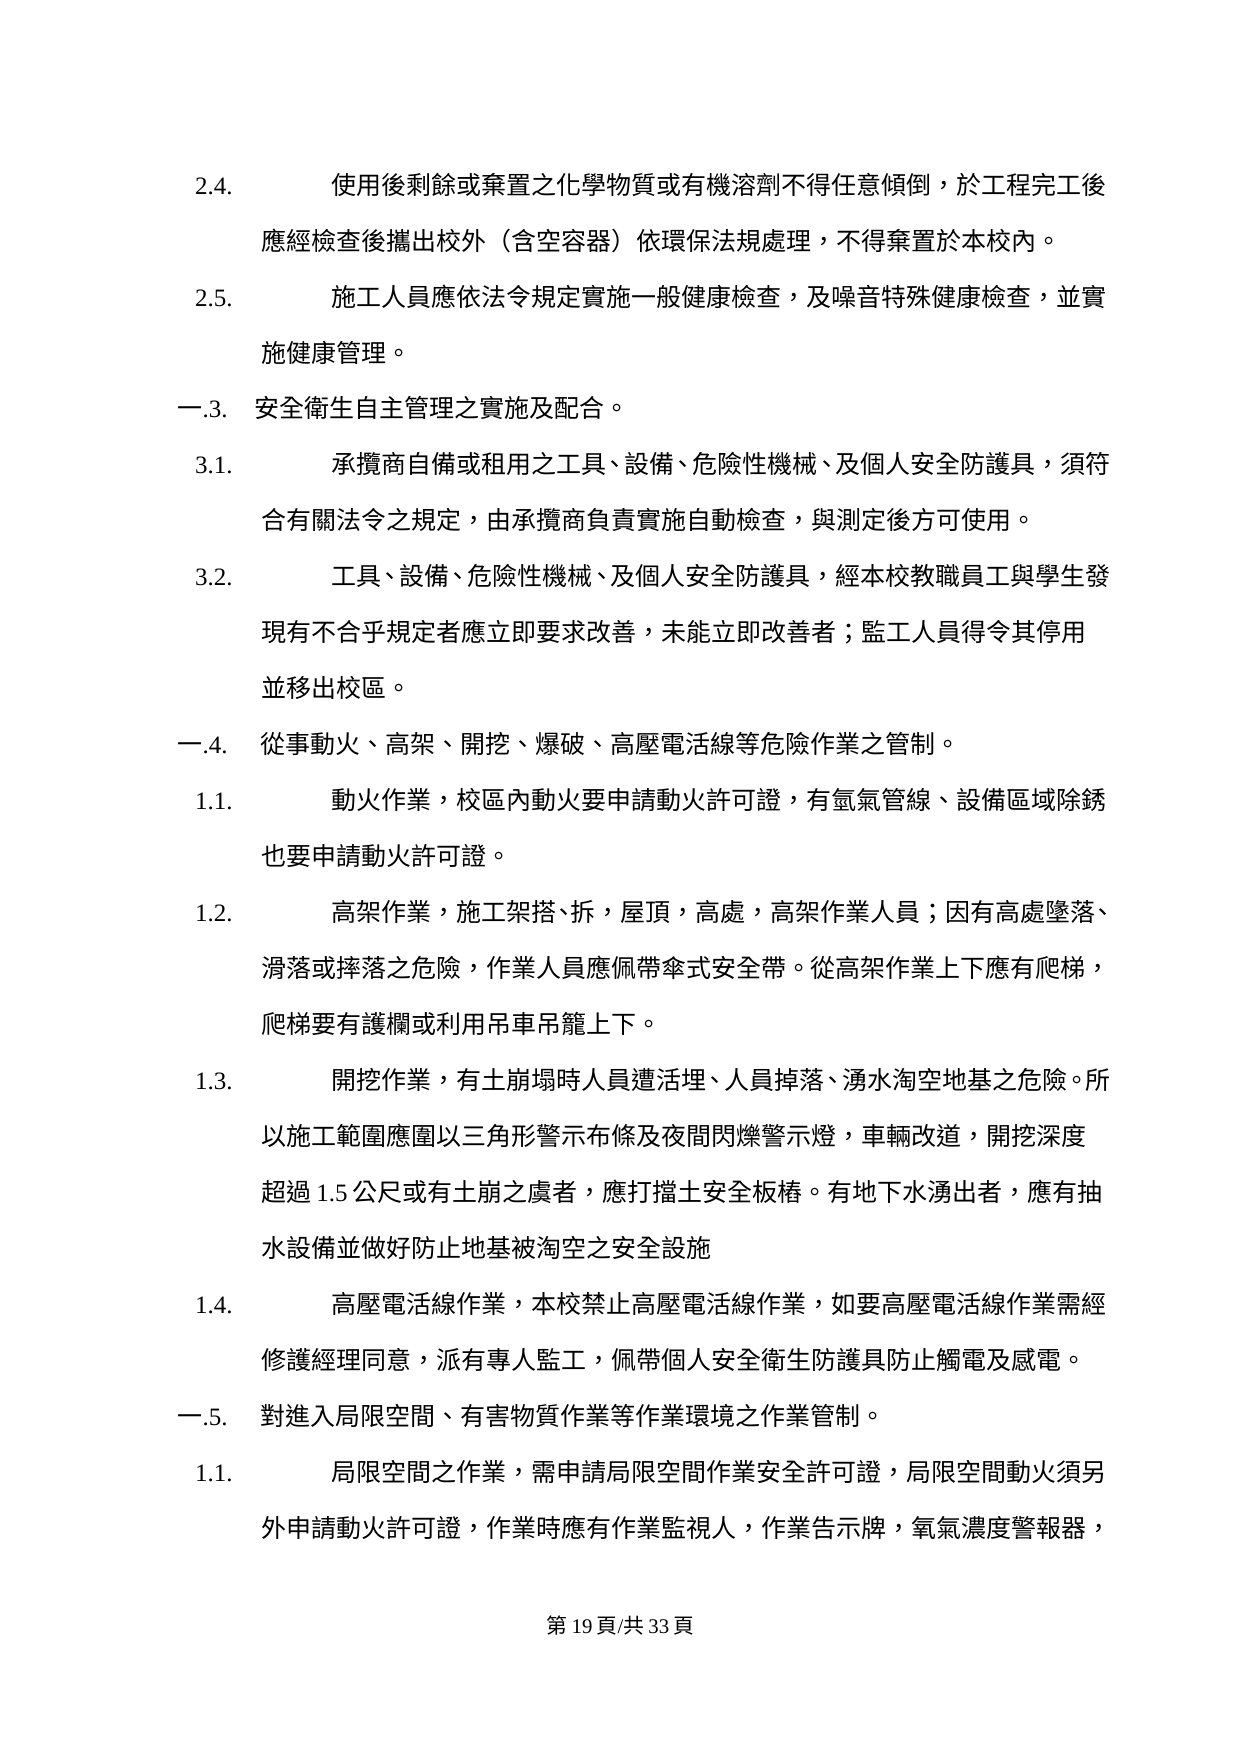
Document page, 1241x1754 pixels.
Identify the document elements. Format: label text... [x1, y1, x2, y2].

list 對進入局限空間、有害物質作業等作業環境之作業管制。 [177, 1396, 1110, 1433]
list 高壓電活線作業，本校禁止高壓電活線作業，如要高壓電活線作業需經修護經理同意，派有專人監工，佩帶個人安全衛生防護具防止觸電及感電。 [195, 1284, 1110, 1378]
list 從事動火、高架、開挖、爆破、高壓電活線等危險作業之管制。 [177, 724, 1110, 761]
list 施工人員應依法令規定實施一般健康檢查，及噪音特殊健康檢查，並實施健康管理。 [195, 276, 1110, 370]
list 使用後剩餘或棄置之化學物質或有機溶劑不得任意傾倒，於工程完工後應經檢查後攜出校外（含空容器）依環保法規處理，不得棄置於本校內。 [195, 164, 1110, 258]
list 承攬商自備或租用之工具、設備、危險性機械、及個人安全防護具，須符合有關法令之規定，由承攬商負責實施自動檢查，與測定後方可使用。 [195, 444, 1110, 538]
list 動火作業，校區內動火要申請動火許可證，有氫氣管線、設備區域除銹也要申請動火許可證。 [195, 779, 1110, 873]
list 開挖作業，有土崩塌時人員遭活埋、人員掉落、湧水淘空地基之危險。所以施工範圍應圍以三角形警示布條及夜間閃爍警示燈，車輛改道，開挖深度超過1.5公尺或有土崩之虞者，應打擋土安全板樁。有地下水湧出者，應有抽水設備並做好防止地基被淘空之安全設施 [195, 1059, 1110, 1266]
list 安全衛生自主管理之實施及配合。 [177, 388, 1110, 426]
list 高架作業，施工架搭、拆，屋頂，高處，高架作業人員；因有高處墬落、滑落或摔落之危險，作業人員應佩帶傘式安全帶。從高架作業上下應有爬梯，爬梯要有護欄或利用吊車吊籠上下。 [195, 891, 1110, 1041]
list 工具、設備、危險性機械、及個人安全防護具，經本校教職員工與學生發現有不合乎規定者應立即要求改善，未能立即改善者；監工人員得令其停用並移出校區。 [195, 556, 1110, 706]
list 局限空間之作業，需申請局限空間作業安全許可證，局限空間動火須另外申請動火許可證，作業時應有作業監視人，作業告示牌，氧氣濃度警報器， [195, 1451, 1110, 1545]
